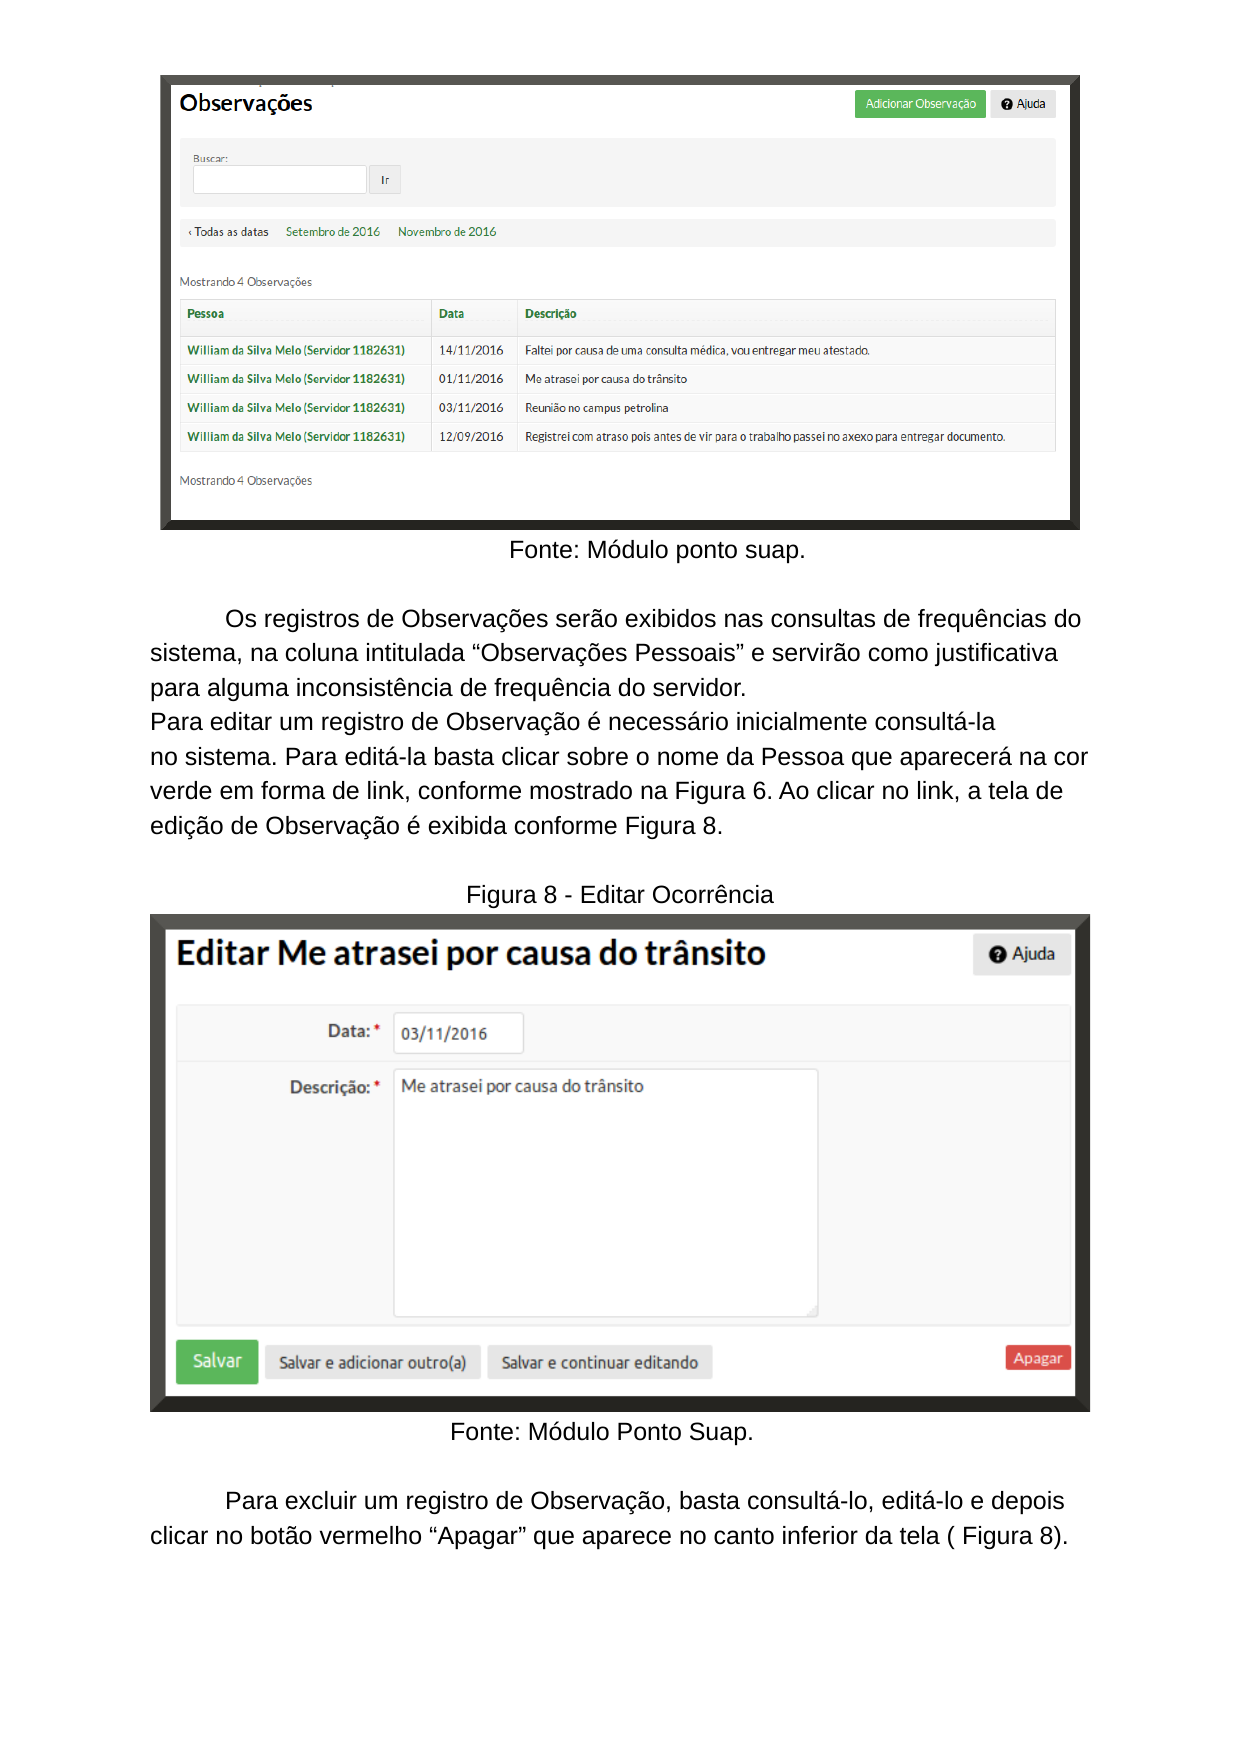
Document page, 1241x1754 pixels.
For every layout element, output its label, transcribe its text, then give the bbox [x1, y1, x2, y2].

text verde em forma de link, conforme mostrado na Figura 6. Ao clicar no link, a tela de [150, 776, 1090, 805]
text para alguma inconsistência de frequência do servidor. [150, 673, 1090, 702]
text edição de Observação é exibida conforme Figura 8. [150, 811, 1090, 839]
text Os registros de Observações serão exibidos nas consultas de frequências do [150, 604, 1090, 633]
picture [150, 914, 1091, 1412]
picture [160, 75, 1080, 530]
text sistema, na coluna intitulada “Observações Pessoais” e servirão como justificativa [150, 638, 1090, 667]
text Figura 8 - Editar Ocorrência [150, 880, 1090, 908]
text clicar no botão vermelho “Apagar” que aparece no canto inferior da tela ( Figura 8). [150, 1521, 1090, 1549]
text no sistema. Para editá-la basta clicar sobre o nome da Pessoa que aparecerá na cor [150, 742, 1090, 771]
text Para editar um registro de Observação é necessário inicialmente consultá-la [150, 707, 1090, 736]
text Fonte: Módulo Ponto Suap. [375, 1417, 1090, 1446]
text Para excluir um registro de Observação, basta consultá-lo, editá-lo e depois [150, 1486, 1090, 1515]
text Fonte: Módulo ponto suap. [150, 535, 1090, 564]
